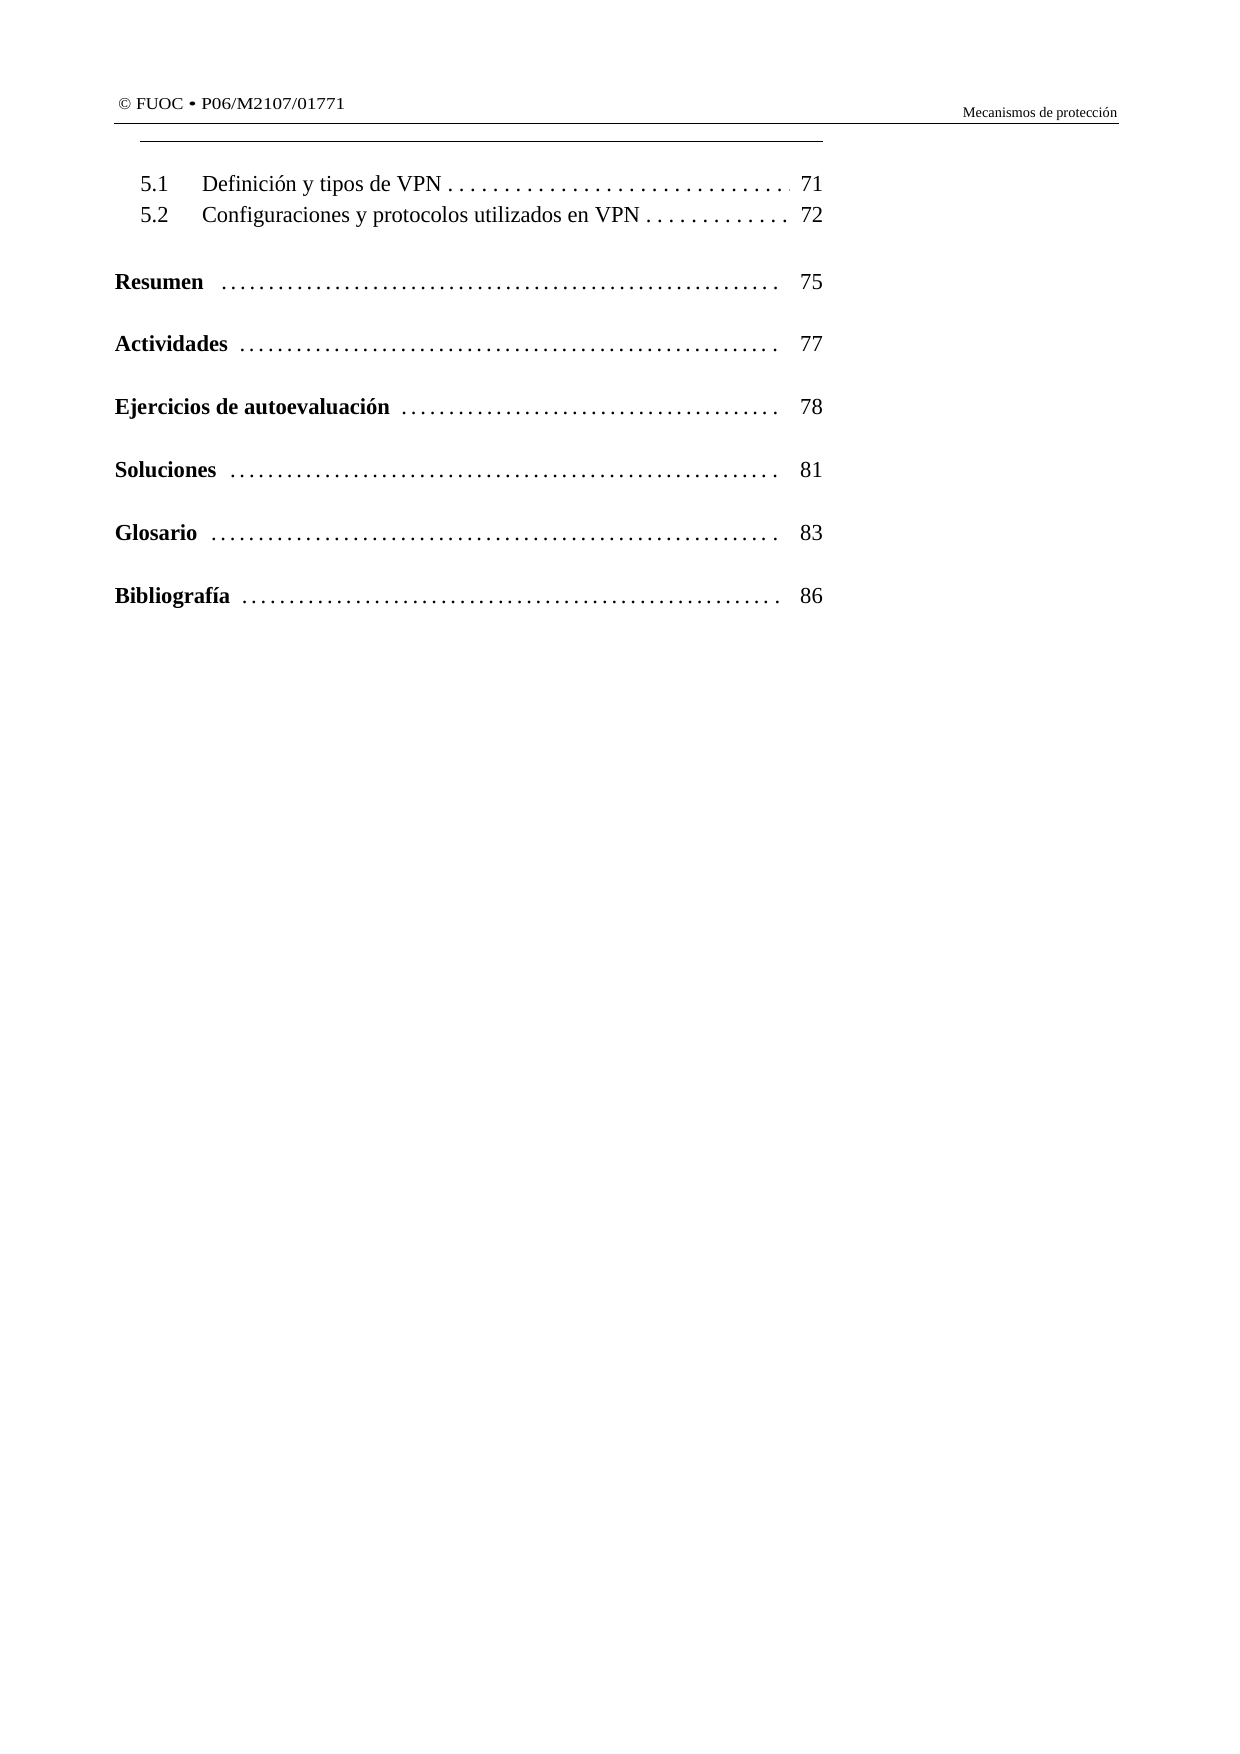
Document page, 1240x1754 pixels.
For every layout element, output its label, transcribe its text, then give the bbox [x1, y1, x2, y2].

table_cell 5.2 [140, 201, 185, 229]
text Resumen ........................................................... 75 [114, 271, 1131, 294]
text © FUOC • P06/M2107/01771 [118, 95, 351, 113]
text Actividades ......................................................... 77 [114, 331, 1131, 357]
text Ejercicios de autoevaluación ........................................ 78 [114, 394, 1131, 419]
table_cell 72 [790, 201, 823, 229]
table_header 5.1 [140, 142, 185, 201]
text Soluciones .......................................................... 81 [114, 457, 1131, 482]
text Mecanismos de protección [963, 104, 1131, 120]
text Glosario ............................................................ 83 [114, 520, 1131, 545]
text Bibliografía ......................................................... 86 [114, 583, 1131, 608]
table_header Definición y tipos de VPN . . . . . . . . . . . . . . . . . . . . . . . . . . . . . . . . . . . [185, 142, 789, 201]
table_header 71 [790, 142, 823, 201]
table_cell Configuraciones y protocolos utilizados en VPN . . . . . . . . . . . . . . [185, 201, 789, 229]
